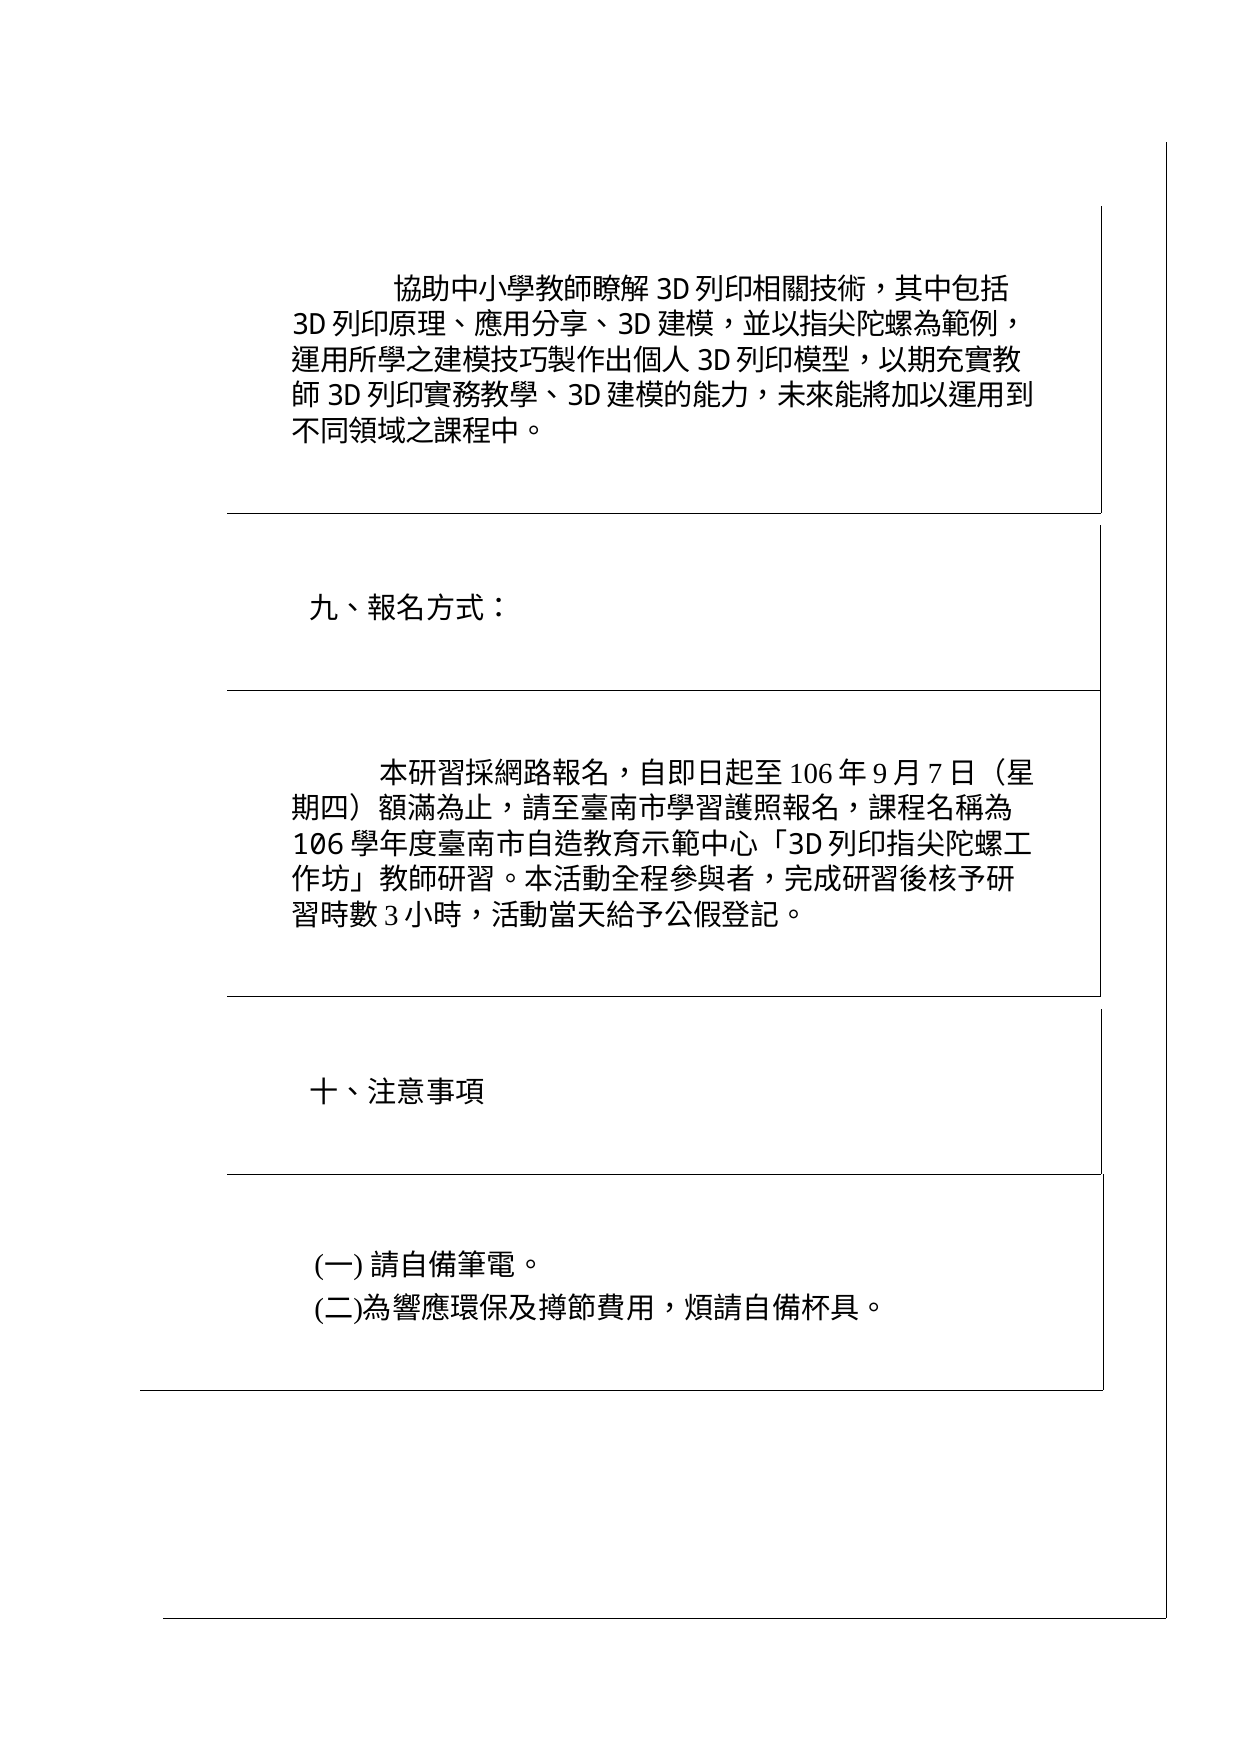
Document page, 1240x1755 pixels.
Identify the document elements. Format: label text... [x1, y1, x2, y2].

text 本研習採網路報名，自即日起至106年9月7日（星期四）額滿為止，請至臺南市學習護照報名，課程名稱為106學年度臺南市自造教育示範中心「3D列印指尖陀螺工作坊」教師研習。本活動全程參與者，完成研習後核予研習時數3小時，活動當天給予公假登記。 [227, 690, 1100, 996]
text 十、注意事項 [227, 1009, 1101, 1174]
text (一) 請自備筆電。 [140, 1174, 1103, 1282]
text (二)為響應環保及撙節費用，煩請自備杯具。 [140, 1282, 1103, 1390]
text 協助中小學教師瞭解3D列印相關技術，其中包括3D列印原理、應用分享、3D建模，並以指尖陀螺為範例，運用所學之建模技巧製作出個人3D列印模型，以期充實教師3D列印實務教學、3D建模的能力，未來能將加以運用到不同領域之課程中。 [227, 206, 1101, 513]
text 九、報名方式： [227, 525, 1100, 690]
